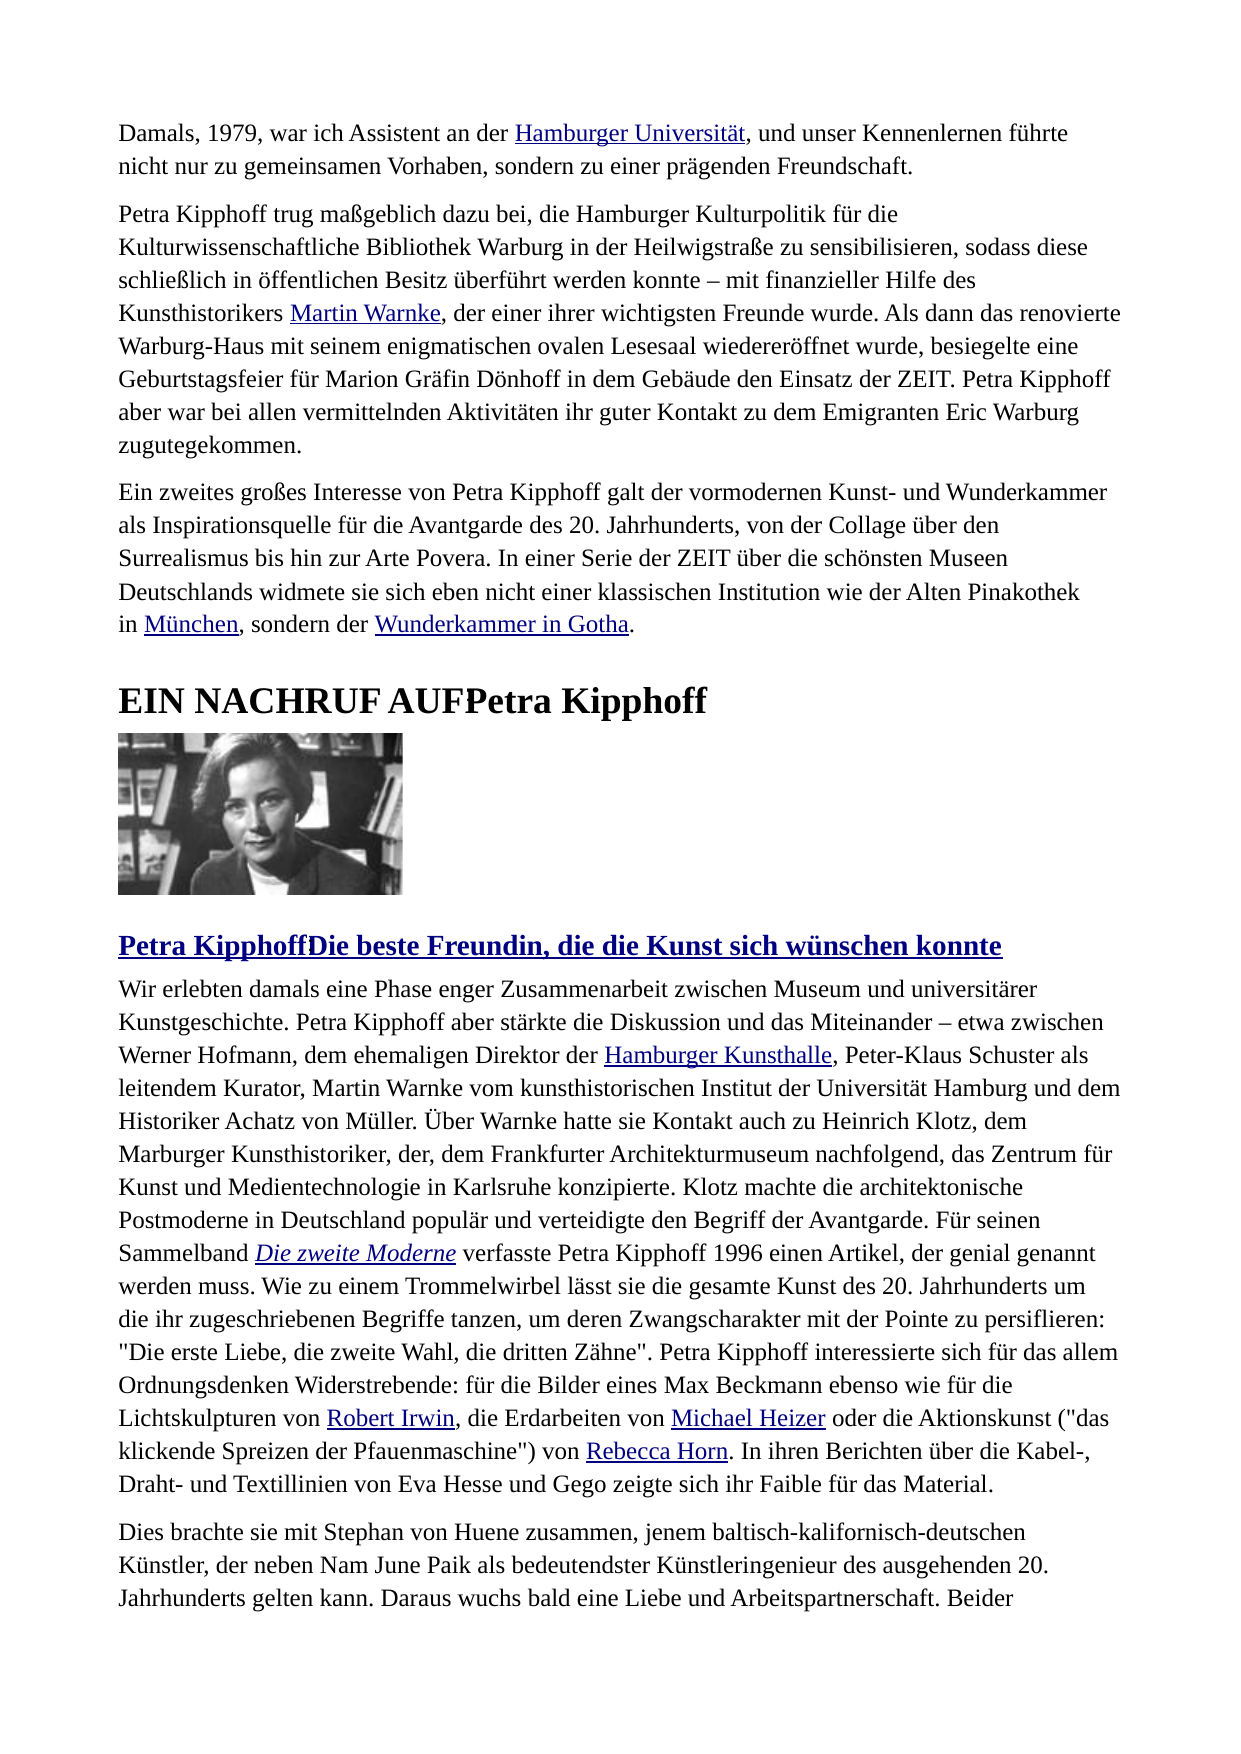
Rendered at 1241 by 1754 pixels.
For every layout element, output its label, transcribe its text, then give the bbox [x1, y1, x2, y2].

text Damals, 1979, war ich Assistent an der Hamburger Universität, und unser Kennenlernen führte nicht nur zu gemeinsamen Vorhaben, sondern zu einer prägenden Freundschaft. [118, 118, 1122, 180]
text Petra Kipphoff trug maßgeblich dazu bei, die Hamburger Kulturpolitik für die Kulturwissenschaftliche Bibliothek Warburg in der Heilwigstraße zu sensibilisieren, sodass diese schließlich in öffentlichen Besitz überführt werden konnte – mit finanzieller Hilfe des Kunsthistorikers Martin Warnke, der einer ihrer wichtigsten Freunde wurde. Als dann das renovierte Warburg-Haus mit seinem enigmatischen ovalen Lesesaal wiedereröffnet wurde, besiegelte eine Geburtstagsfeier für Marion Gräfin Dönhoff in dem Gebäude den Einsatz der ZEIT. Petra Kipphoff aber war bei allen vermittelnden Aktivitäten ihr guter Kontakt zu dem Emigranten Eric Warburg zugutegekommen. [118, 199, 1122, 459]
subtitle Petra KipphoffDie beste Freundin, die die Kunst sich wünschen konnte [118, 928, 1122, 962]
text Ein zweites großes Interesse von Petra Kipphoff galt der vormodernen Kunst- und Wunderkammer als Inspirationsquelle für die Avantgarde des 20. Jahrhunderts, von der Collage über den Surrealismus bis hin zur Arte Povera. In einer Serie der ZEIT über die schönsten Museen Deutschlands widmete sie sich eben nicht einer klassischen Institution wie der Alten Pinakothek in München, sondern der Wunderkammer in Gotha. [118, 477, 1122, 638]
text Dies brachte sie mit Stephan von Huene zusammen, jenem baltisch-kalifornisch-deutschen Künstler, der neben Nam June Paik als bedeutendster Künstleringenieur des ausgehenden 20. Jahrhunderts gelten kann. Daraus wuchs bald eine Liebe und Arbeitspartnerschaft. Beider [118, 1517, 1122, 1612]
picture [118, 733, 403, 895]
text Wir erlebten damals eine Phase enger Zusammenarbeit zwischen Museum und universitärer Kunstgeschichte. Petra Kipphoff aber stärkte die Diskussion und das Miteinander – etwa zwischen Werner Hofmann, dem ehemaligen Direktor der Hamburger Kunsthalle, Peter-Klaus Schuster als leitendem Kurator, Martin Warnke vom kunsthistorischen Institut der Universität Hamburg und dem Historiker Achatz von Müller. Über Warnke hatte sie Kontakt auch zu Heinrich Klotz, dem Marburger Kunsthistoriker, der, dem Frankfurter Architekturmuseum nachfolgend, das Zentrum für Kunst und Medientechnologie in Karlsruhe konzipierte. Klotz machte die architektonische Postmoderne in Deutschland populär und verteidigte den Begriff der Avantgarde. Für seinen Sammelband Die zweite Moderne verfasste Petra Kipphoff 1996 einen Artikel, der genial genannt werden muss. Wie zu einem Trommelwirbel lässt sie die gesamte Kunst des 20. Jahrhunderts um die ihr zugeschriebenen Begriffe tanzen, um deren Zwangscharakter mit der Pointe zu persiflieren: "Die erste Liebe, die zweite Wahl, die dritten Zähne". Petra Kipphoff interessierte sich für das allem Ordnungsdenken Widerstrebende: für die Bilder eines Max Beckmann ebenso wie für die Lichtskulpturen von Robert Irwin, die Erdarbeiten von Michael Heizer oder die Aktionskunst ("das klickende Spreizen der Pfauenmaschine") von Rebecca Horn. In ihren Berichten über die Kabel-, Draht- und Textillinien von Eva Hesse und Gego zeigte sich ihr Faible für das Material. [118, 974, 1122, 1498]
subtitle EIN NACHRUF AUFPetra Kipphoff [118, 678, 1122, 721]
